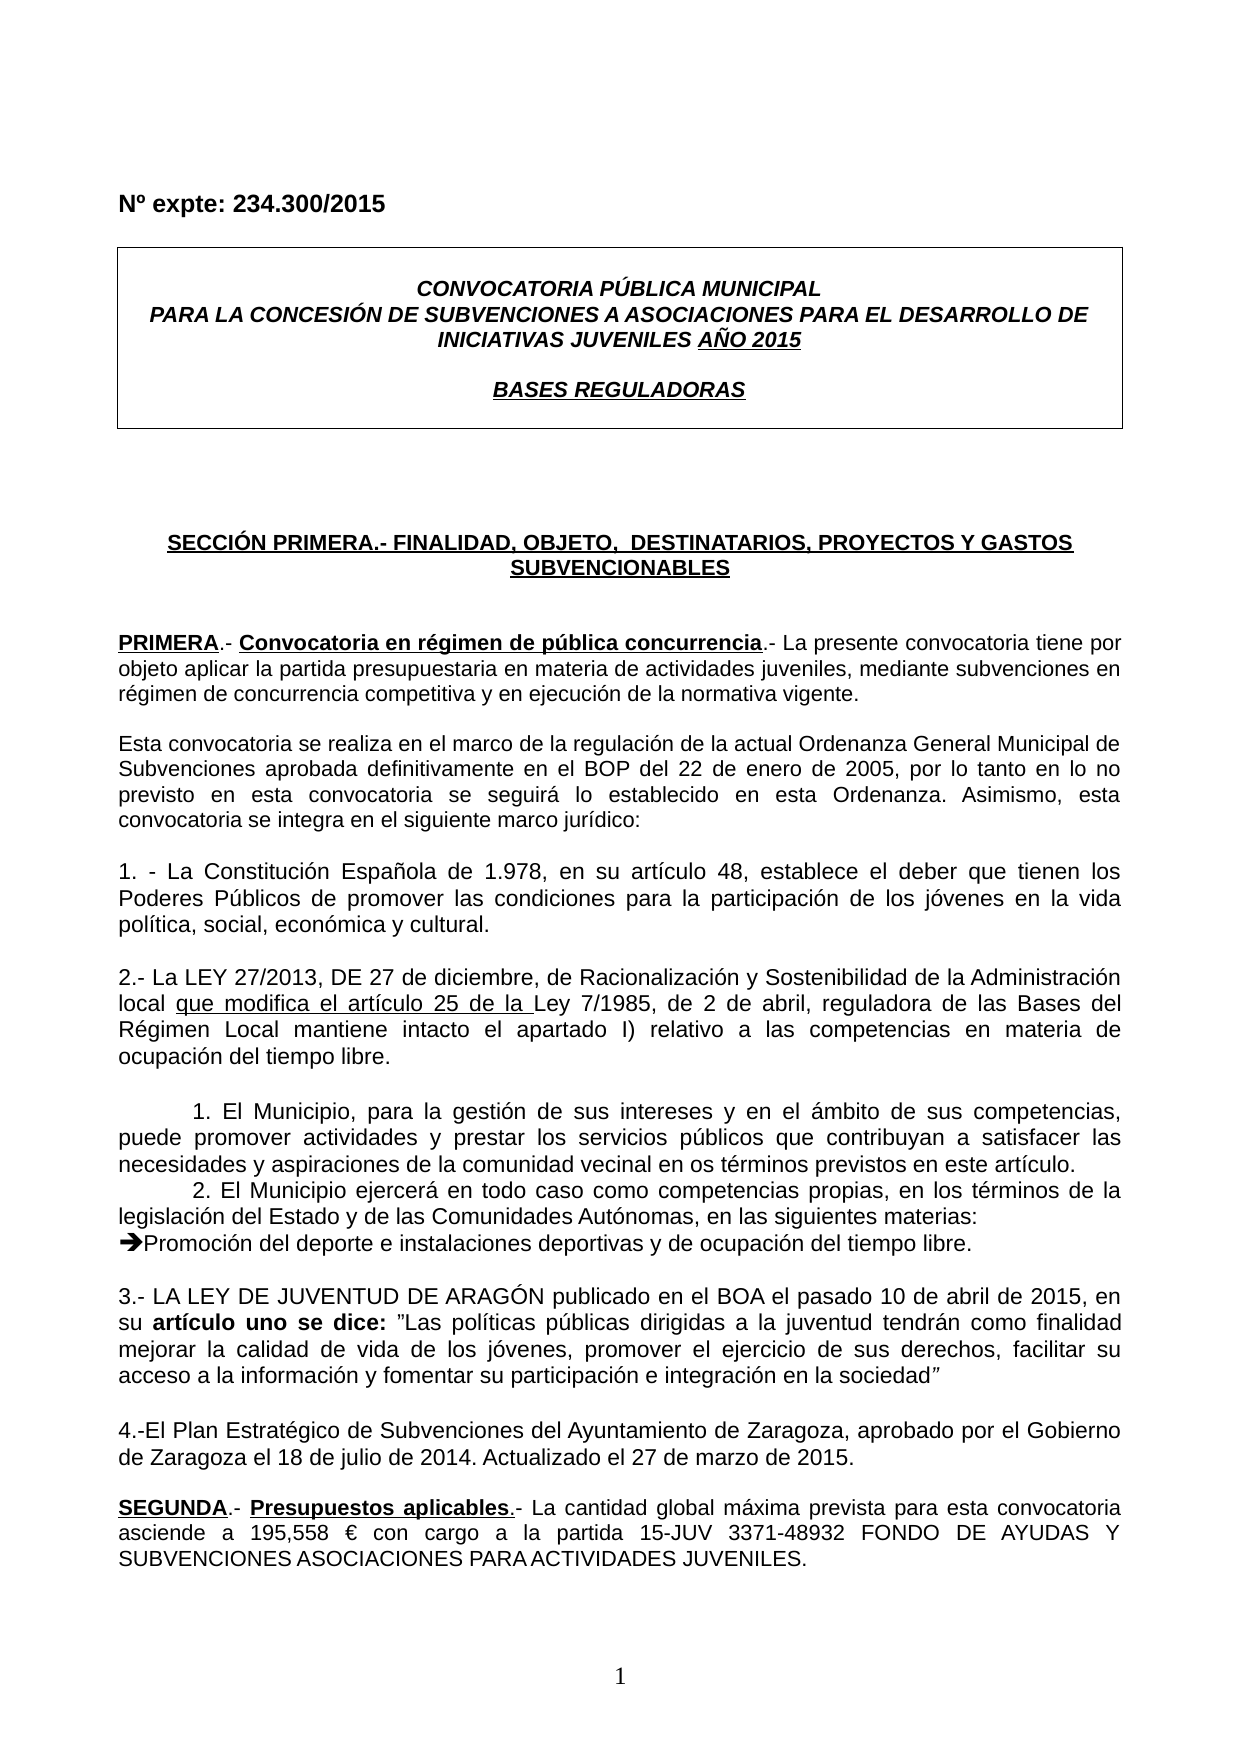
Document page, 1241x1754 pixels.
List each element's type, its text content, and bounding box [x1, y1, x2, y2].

text BASES REGULADORAS [118, 377, 1122, 402]
list Promoción del deporte e instalaciones deportivas y de ocupación del tiempo libre. [118, 1230, 1122, 1257]
text CONVOCATORIA PÚBLICA MUNICIPAL [118, 276, 1122, 302]
text Nº expte: 234.300/2015 [118, 189, 1196, 218]
text Esta convocatoria se realiza en el marco de la regulación de la actual Ordenanza General Municipal de Subvenciones aprobada definitivamente en el BOP del 22 de enero de 2005, por lo tanto en lo no previsto en esta convocatoria se seguirá lo establecido en esta Ordenanza. Asimismo, esta convocatoria se integra en el siguiente marco jurídico: [118, 731, 1122, 832]
text SEGUNDA.- Presupuestos aplicables.- La cantidad global máxima prevista para esta convocatoria asciende a 195,558 € con cargo a la partida 15-JUV 3371-48932 FONDO DE AYUDAS Y SUBVENCIONES ASOCIACIONES PARA ACTIVIDADES JUVENILES. [118, 1495, 1122, 1571]
text 1. - La Constitución Española de 1.978, en su artículo 48, establece el deber que tienen los Poderes Públicos de promover las condiciones para la participación de los jóvenes en la vida política, social, económica y cultural. [118, 858, 1122, 937]
text PRIMERA.- Convocatoria en régimen de pública concurrencia.- La presente convocatoria tiene por objeto aplicar la partida presupuestaria en materia de actividades juveniles, mediante subvenciones en régimen de concurrencia competitiva y en ejecución de la normativa vigente. [118, 630, 1122, 706]
text 2. El Municipio ejercerá en todo caso como competencias propias, en los términos de la legislación del Estado y de las Comunidades Autónomas, en las siguientes materias: [118, 1177, 1122, 1230]
text 1. El Municipio, para la gestión de sus intereses y en el ámbito de sus competencias, puede promover actividades y prestar los servicios públicos que contribuyan a satisfacer las necesidades y aspiraciones de la comunidad vecinal en os términos previstos en este artículo. [118, 1098, 1122, 1177]
text 3.- LA LEY DE JUVENTUD DE ARAGÓN publicado en el BOA el pasado 10 de abril de 2015, en su artículo uno se dice: ”Las políticas públicas dirigidas a la juventud tendrán como finalidad mejorar la calidad de vida de los jóvenes, promover el ejercicio de sus derechos, facilitar su acceso a la información y fomentar su participación e integración en la sociedad” [118, 1283, 1122, 1388]
text SECCIÓN PRIMERA.- FINALIDAD, OBJETO, DESTINATARIOS, PROYECTOS Y GASTOS SUBVENCIONABLES [118, 529, 1122, 580]
text PARA LA CONCESIÓN DE SUBVENCIONES A ASOCIACIONES PARA EL DESARROLLO DE INICIATIVAS JUVENILES AÑO 2015 [118, 302, 1122, 352]
text 2.- La LEY 27/2013, DE 27 de diciembre, de Racionalización y Sostenibilidad de la Administración local que modifica el artículo 25 de la Ley 7/1985, de 2 de abril, reguladora de las Bases del Régimen Local mantiene intacto el apartado I) relativo a las competencias en materia de ocupación del tiempo libre. [118, 964, 1122, 1069]
text 4.-El Plan Estratégico de Subvenciones del Ayuntamiento de Zaragoza, aprobado por el Gobierno de Zaragoza el 18 de julio de 2014. Actualizado el 27 de marzo de 2015. [118, 1417, 1122, 1470]
